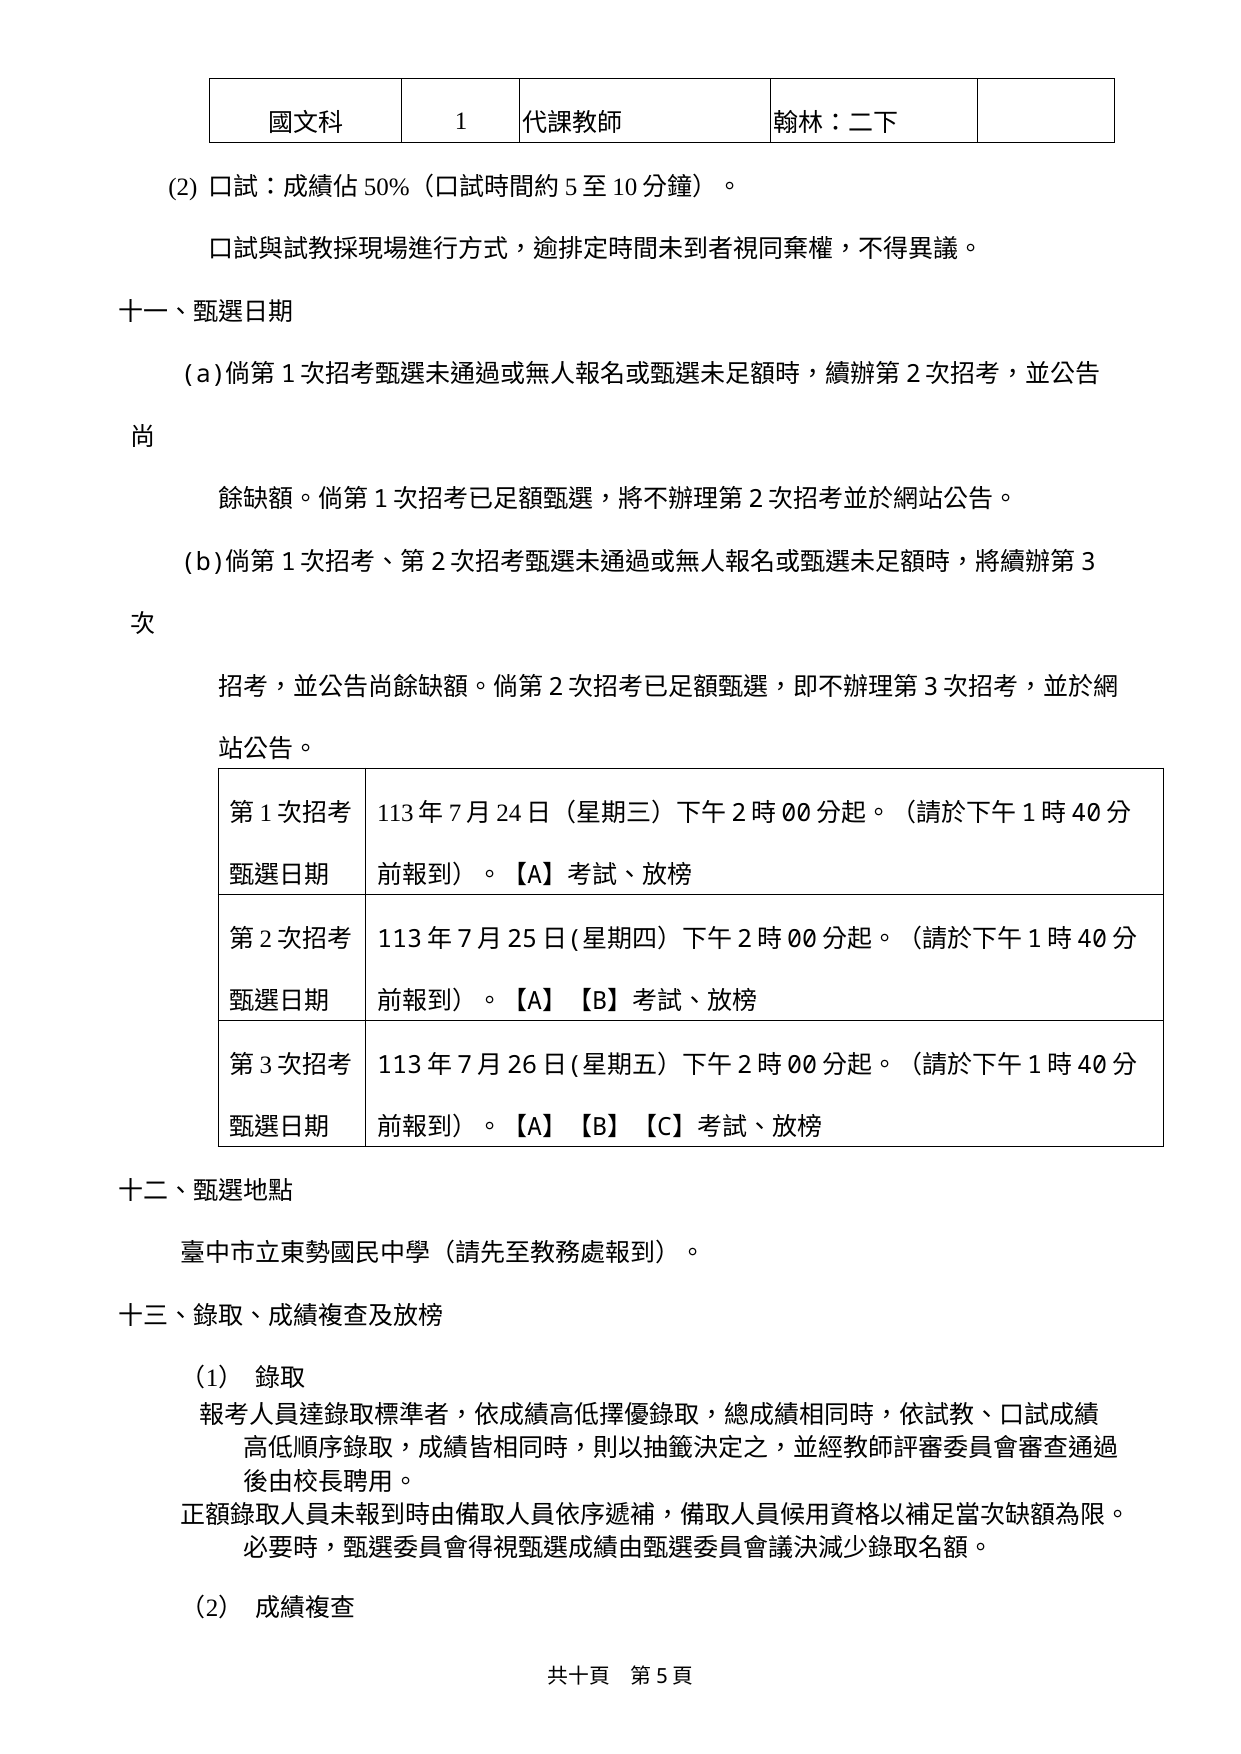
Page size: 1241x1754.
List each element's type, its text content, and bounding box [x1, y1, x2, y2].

text 十一、甄選日期 [118, 268, 1122, 330]
table_cell 1 [402, 79, 519, 142]
table_cell 第2次招考甄選日期 [219, 895, 365, 1020]
text (b)倘第1次招考、第2次招考甄選未通過或無人報名或甄選未足額時，將續辦第3次 [131, 518, 1122, 643]
text 報考人員達錄取標準者，依成績高低擇優錄取，總成績相同時，依試教、口試成績高低順序錄取，成績皆相同時，則以抽籤決定之，並經教師評審委員會審查通過後由校長聘用。 [156, 1397, 1122, 1497]
text (a)倘第1次招考甄選未通過或無人報名或甄選未足額時，續辦第2次招考，並公告尚 [131, 330, 1122, 455]
table_cell 113年7月25日(星期四）下午2時00分起。（請於下午1時40分前報到）。【A】【B】考試、放榜 [366, 895, 1163, 1020]
text 站公告。 [131, 705, 1122, 768]
list 成績複查 [181, 1563, 1122, 1626]
table_header 第1次招考甄選日期 [219, 769, 365, 894]
list 口試：成績佔50%（口試時間約5至10分鐘）。 口試與試教採現場進行方式，逾排定時間未到者視同棄權，不得異議。 [168, 143, 1122, 268]
table_cell 代課教師 [520, 79, 770, 142]
table_cell 翰林：二下 [771, 79, 977, 142]
text 招考，並公告尚餘缺額。倘第2次招考已足額甄選，即不辦理第3次招考，並於網 [131, 643, 1122, 705]
text 十二、甄選地點 [118, 1147, 1122, 1209]
table_cell [978, 79, 1114, 142]
text 臺中市立東勢國民中學（請先至教務處報到）。 [181, 1209, 1122, 1272]
table_header 113年7月24日（星期三）下午2時00分起。（請於下午1時40分前報到）。【A】考試、放榜 [366, 769, 1163, 894]
table_cell 國文科 [210, 79, 401, 142]
text 正額錄取人員未報到時由備取人員依序遞補，備取人員候用資格以補足當次缺額為限。必要時，甄選委員會得視甄選成績由甄選委員會議決減少錄取名額。 [118, 1497, 1122, 1563]
text 十三、錄取、成績複查及放榜 [118, 1272, 1122, 1334]
table_cell 113年7月26日(星期五）下午2時00分起。（請於下午1時40分前報到）。【A】【B】【C】考試、放榜 [366, 1021, 1163, 1146]
text 餘缺額。倘第1次招考已足額甄選，將不辦理第2次招考並於網站公告。 [131, 455, 1122, 518]
list 錄取 [181, 1334, 1122, 1397]
table_cell 第3次招考甄選日期 [219, 1021, 365, 1146]
